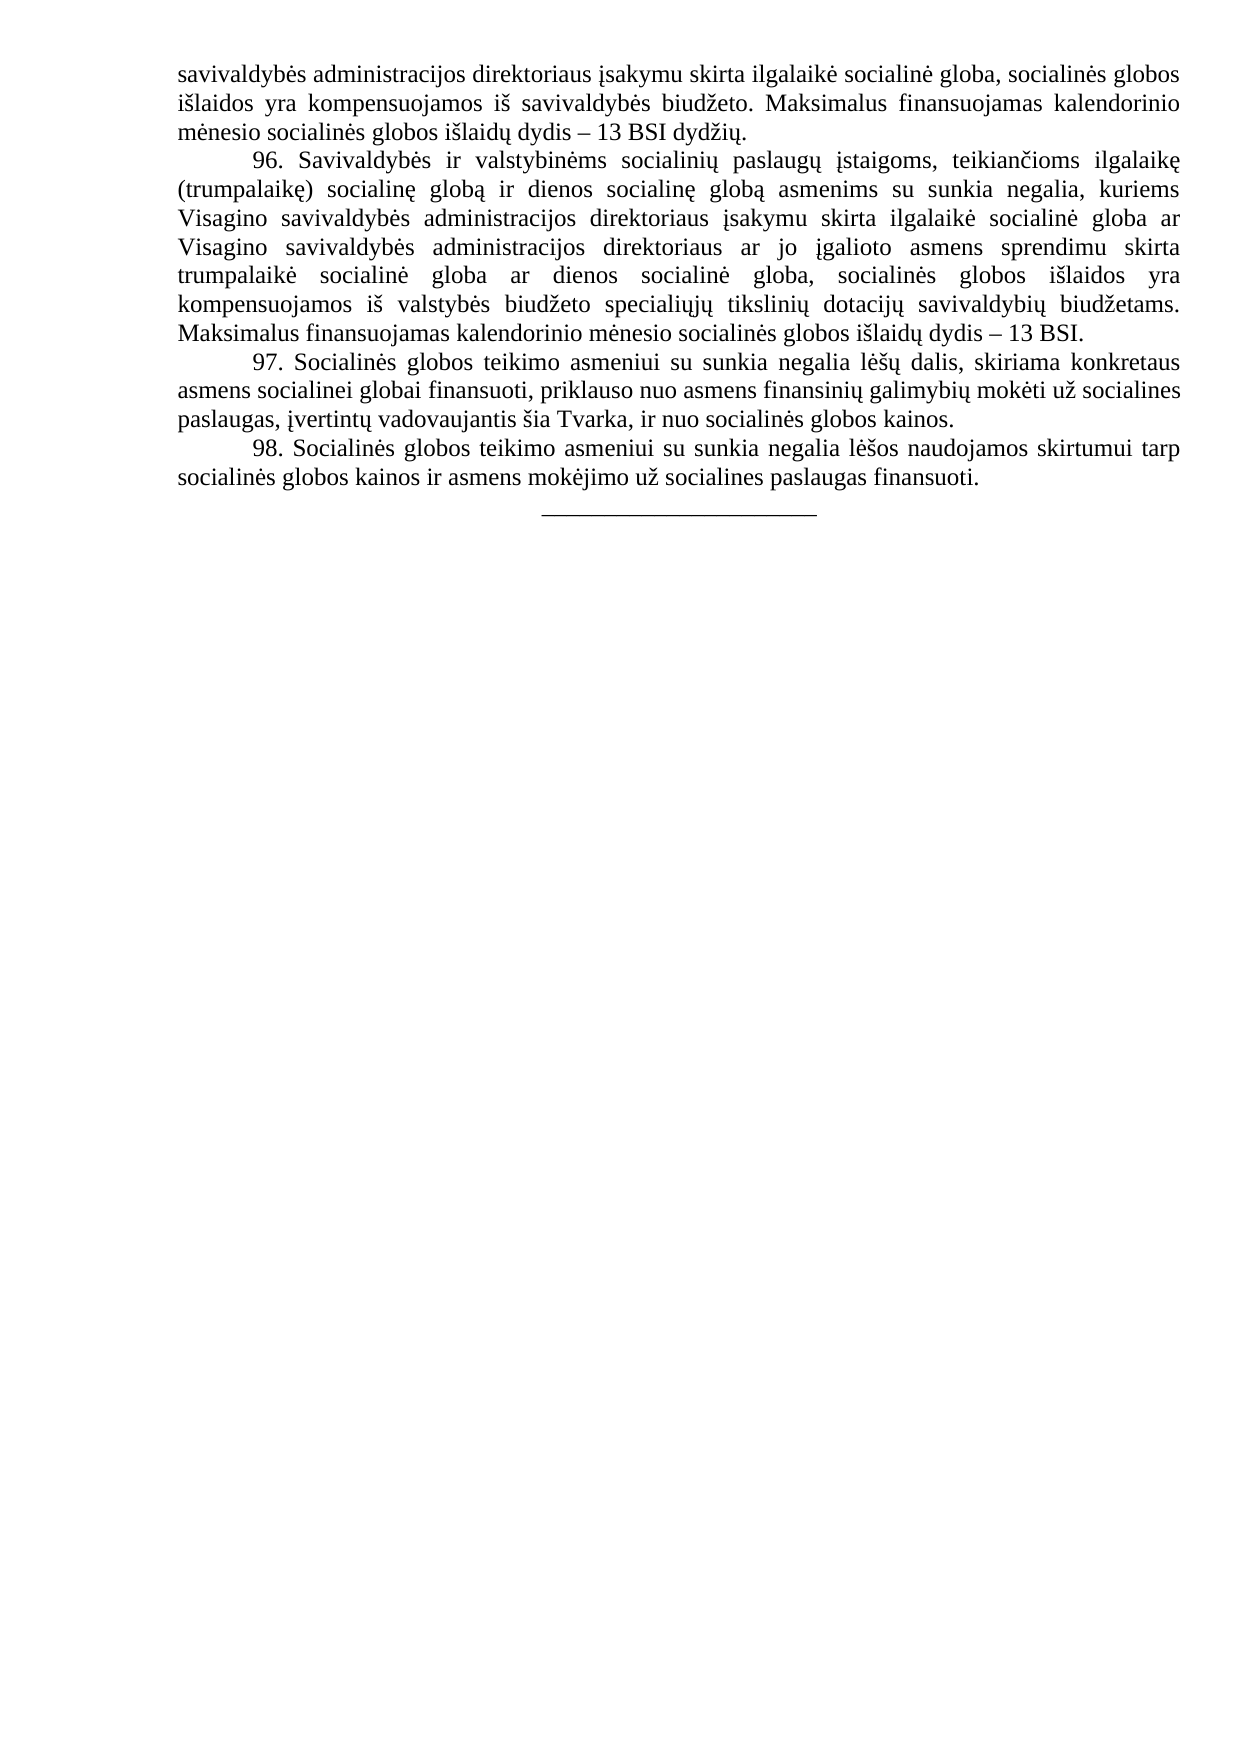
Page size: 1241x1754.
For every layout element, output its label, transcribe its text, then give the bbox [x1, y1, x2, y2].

text 98. Socialinės globos teikimo asmeniui su sunkia negalia lėšos naudojamos skirtumui tarp socialinės globos kainos ir asmens mokėjimo už socialines paslaugas finansuoti. [177, 433, 1181, 490]
text 97. Socialinės globos teikimo asmeniui su sunkia negalia lėšų dalis, skiriama konkretaus asmens socialinei globai finansuoti, priklauso nuo asmens finansinių galimybių mokėti už socialines paslaugas, įvertintų vadovaujantis šia Tvarka, ir nuo socialinės globos kainos. [177, 347, 1181, 433]
text savivaldybės administracijos direktoriaus įsakymu skirta ilgalaikė socialinė globa, socialinės globos išlaidos yra kompensuojamos iš savivaldybės biudžeto. Maksimalus finansuojamas kalendorinio mėnesio socialinės globos išlaidų dydis – 13 BSI dydžių. [177, 59, 1181, 145]
text ______________________ [177, 490, 1181, 519]
text 96. Savivaldybės ir valstybinėms socialinių paslaugų įstaigoms, teikiančioms ilgalaikę (trumpalaikę) socialinę globą ir dienos socialinę globą asmenims su sunkia negalia, kuriems Visagino savivaldybės administracijos direktoriaus įsakymu skirta ilgalaikė socialinė globa ar Visagino savivaldybės administracijos direktoriaus ar jo įgalioto asmens sprendimu skirta trumpalaikė socialinė globa ar dienos socialinė globa, socialinės globos išlaidos yra kompensuojamos iš valstybės biudžeto specialiųjų tikslinių dotacijų savivaldybių biudžetams. Maksimalus finansuojamas kalendorinio mėnesio socialinės globos išlaidų dydis – 13 BSI. [177, 145, 1181, 347]
